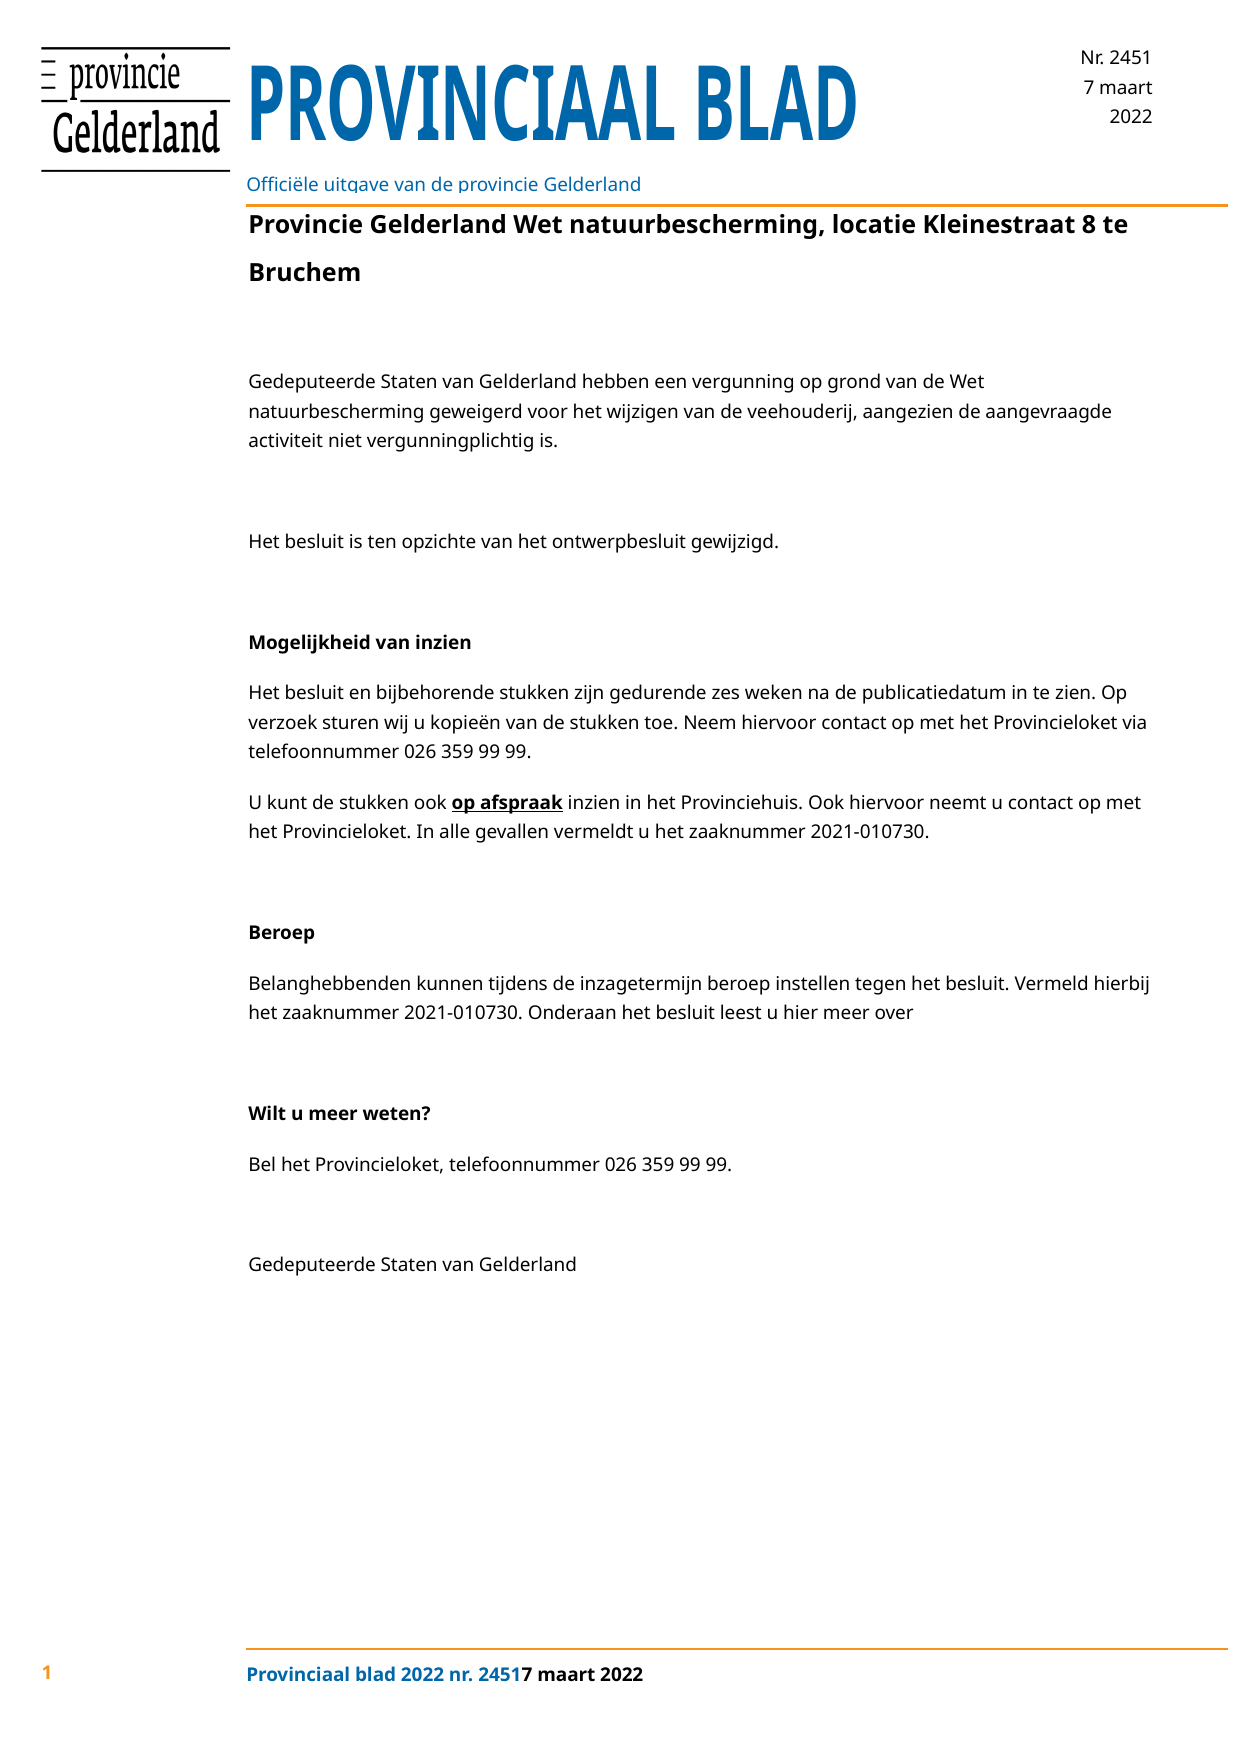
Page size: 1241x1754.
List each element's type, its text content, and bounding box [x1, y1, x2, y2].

text Wilt u meer weten? [248, 1100, 1152, 1126]
text Het besluit is ten opzichte van het ontwerpbesluit gewijzigd. [248, 528, 1152, 554]
picture [41, 47, 231, 172]
text Gedeputeerde Staten van Gelderland hebben een vergunning op grond van de Wet natuurbescherming geweigerd voor het wijzigen van de veehouderij, aangezien de aangevraagde activiteit niet vergunningplichtig is. [248, 368, 1152, 453]
text Provincie Gelderland Wet natuurbescherming, locatie Kleinestraat 8 te Bruchem [248, 207, 1152, 288]
text U kunt de stukken ook op afspraak inzien in het Provinciehuis. Ook hiervoor neemt u contact op met het Provincieloket. In alle gevallen vermeldt u het zaaknummer 2021-010730. [248, 789, 1152, 844]
text Belanghebbenden kunnen tijdens de inzagetermijn beroep instellen tegen het besluit. Vermeld hierbij het zaaknummer 2021-010730. Onderaan het besluit leest u hier meer over [248, 970, 1152, 1025]
text Beroep [248, 919, 1152, 945]
text Mogelijkheid van inzien [248, 629, 1152, 655]
text Het besluit en bijbehorende stukken zijn gedurende zes weken na de publicatiedatum in te zien. Op verzoek sturen wij u kopieën van de stukken toe. Neem hiervoor contact op met het Provincieloket via telefoonnummer 026 359 99 99. [248, 679, 1152, 764]
text Gedeputeerde Staten van Gelderland [248, 1252, 1152, 1277]
text Bel het Provincieloket, telefoonnummer 026 359 99 99. [248, 1151, 1152, 1177]
